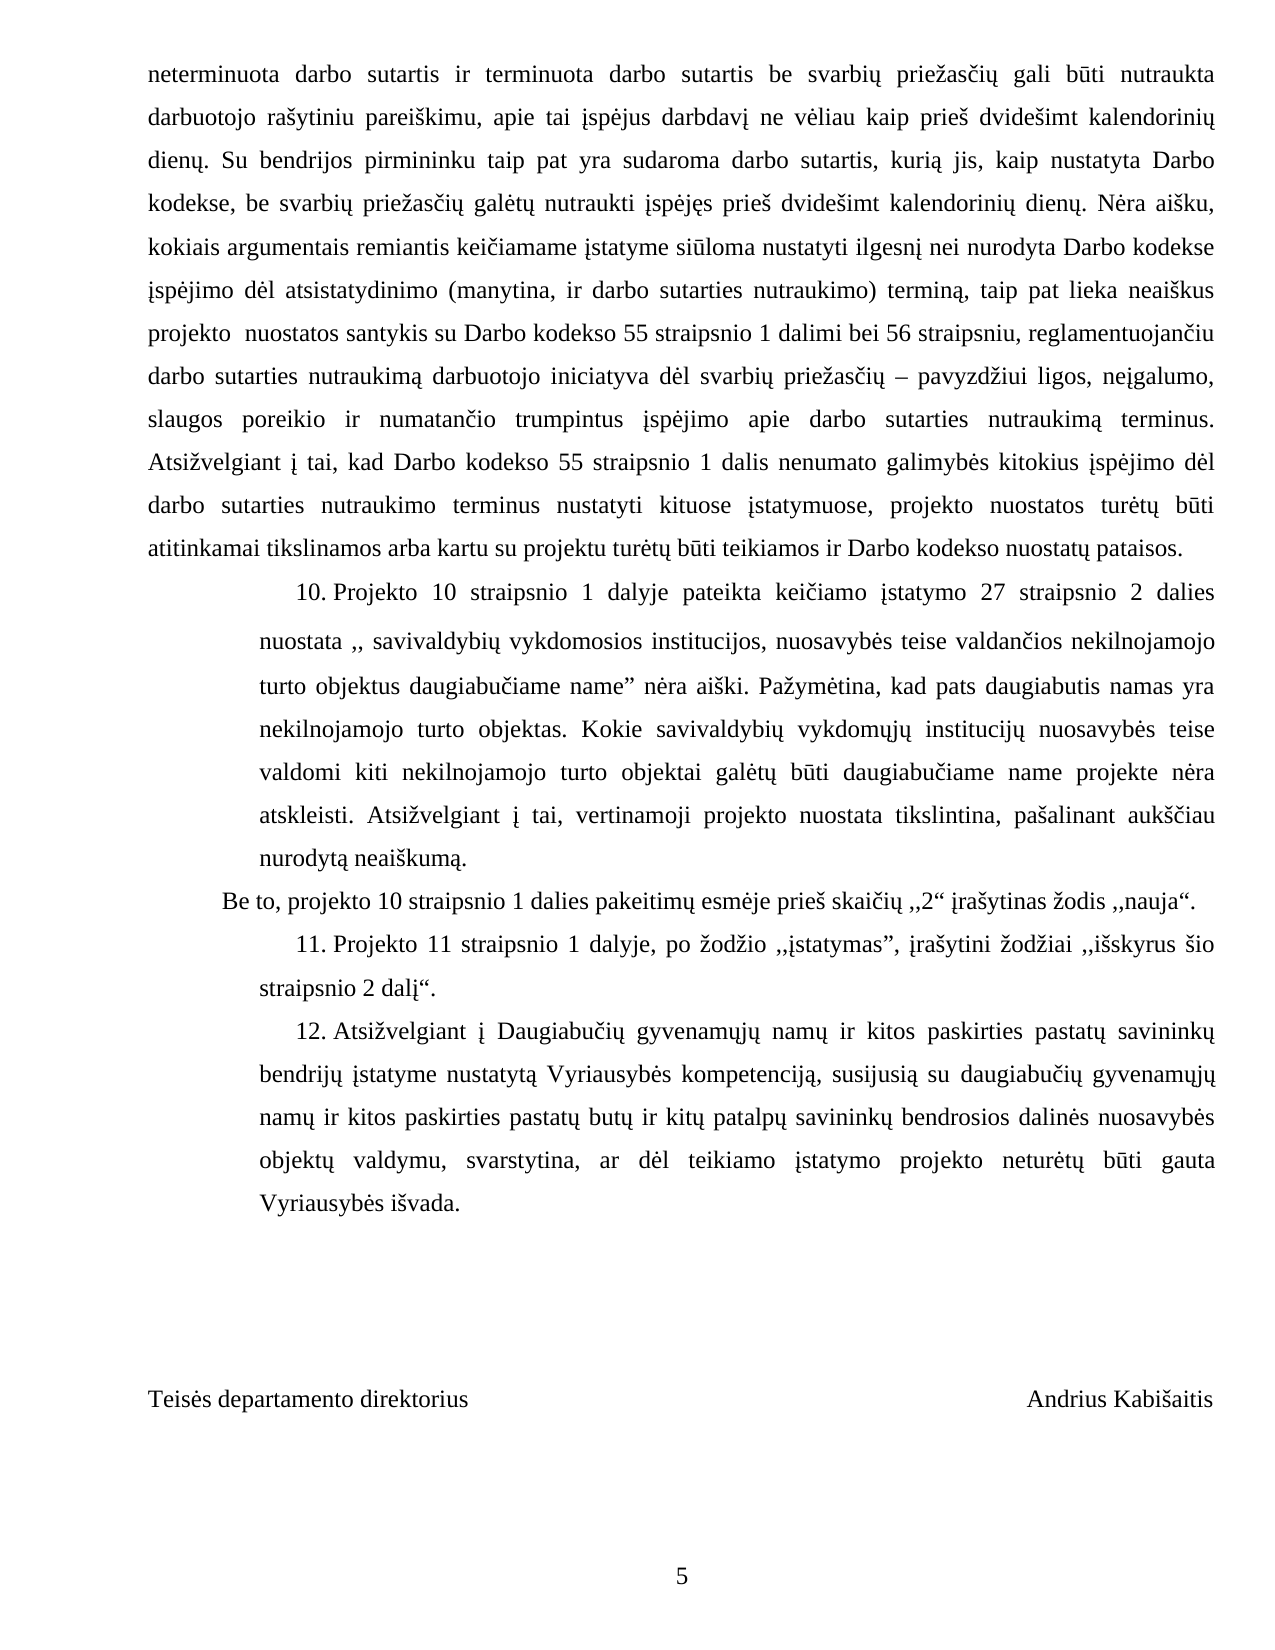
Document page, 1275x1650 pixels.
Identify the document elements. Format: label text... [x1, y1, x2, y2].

list Projekto 11 straipsnio 1 dalyje, po žodžio ,,įstatymas”, įrašytini žodžiai ,,išskyrus šio straipsnio 2 dalį“. [222, 929, 1216, 1001]
text Be to, projekto 10 straipsnio 1 dalies pakeitimų esmėje prieš skaičių ,,2“ įrašytinas žodis ,,nauja“. [148, 886, 1216, 915]
text neterminuota darbo sutartis ir terminuota darbo sutartis be svarbių priežasčių gali būti nutraukta darbuotojo rašytiniu pareiškimu, apie tai įspėjus darbdavį ne vėliau kaip prieš dvidešimt kalendorinių dienų. Su bendrijos pirmininku taip pat yra sudaroma darbo sutartis, kurią jis, kaip nustatyta Darbo kodekse, be svarbių priežasčių galėtų nutraukti įspėjęs prieš dvidešimt kalendorinių dienų. Nėra aišku, kokiais argumentais remiantis keičiamame įstatyme siūloma nustatyti ilgesnį nei nurodyta Darbo kodekse įspėjimo dėl atsistatydinimo (manytina, ir darbo sutarties nutraukimo) terminą, taip pat lieka neaiškus projekto nuostatos santykis su Darbo kodekso 55 straipsnio 1 dalimi bei 56 straipsniu, reglamentuojančiu darbo sutarties nutraukimą darbuotojo iniciatyva dėl svarbių priežasčių – pavyzdžiui ligos, neįgalumo, slaugos poreikio ir numatančio trumpintus įspėjimo apie darbo sutarties nutraukimą terminus. Atsižvelgiant į tai, kad Darbo kodekso 55 straipsnio 1 dalis nenumato galimybės kitokius įspėjimo dėl darbo sutarties nutraukimo terminus nustatyti kituose įstatymuose, projekto nuostatos turėtų būti atitinkamai tikslinamos arba kartu su projektu turėtų būti teikiamos ir Darbo kodekso nuostatų pataisos. [148, 59, 1216, 562]
list Atsižvelgiant į Daugiabučių gyvenamųjų namų ir kitos paskirties pastatų savininkų bendrijų įstatyme nustatytą Vyriausybės kompetenciją, susijusią su daugiabučių gyvenamųjų namų ir kitos paskirties pastatų butų ir kitų patalpų savininkų bendrosios dalinės nuosavybės objektų valdymu, svarstytina, ar dėl teikiamo įstatymo projekto neturėtų būti gauta Vyriausybės išvada. [222, 1016, 1216, 1217]
text Teisės departamento direktorius Andrius Kabišaitis [148, 1384, 1216, 1413]
list Projekto 10 straipsnio 1 dalyje pateikta keičiamo įstatymo 27 straipsnio 2 dalies nuostata ,, savivaldybių vykdomosios institucijos, nuosavybės teise valdančios nekilnojamojo turto objektus daugiabučiame name” nėra aiški. Pažymėtina, kad pats daugiabutis namas yra nekilnojamojo turto objektas. Kokie savivaldybių vykdomųjų institucijų nuosavybės teise valdomi kiti nekilnojamojo turto objektai galėtų būti daugiabučiame name projekte nėra atskleisti. Atsižvelgiant į tai, vertinamoji projekto nuostata tikslintina, pašalinant aukščiau nurodytą neaiškumą. [222, 577, 1216, 872]
